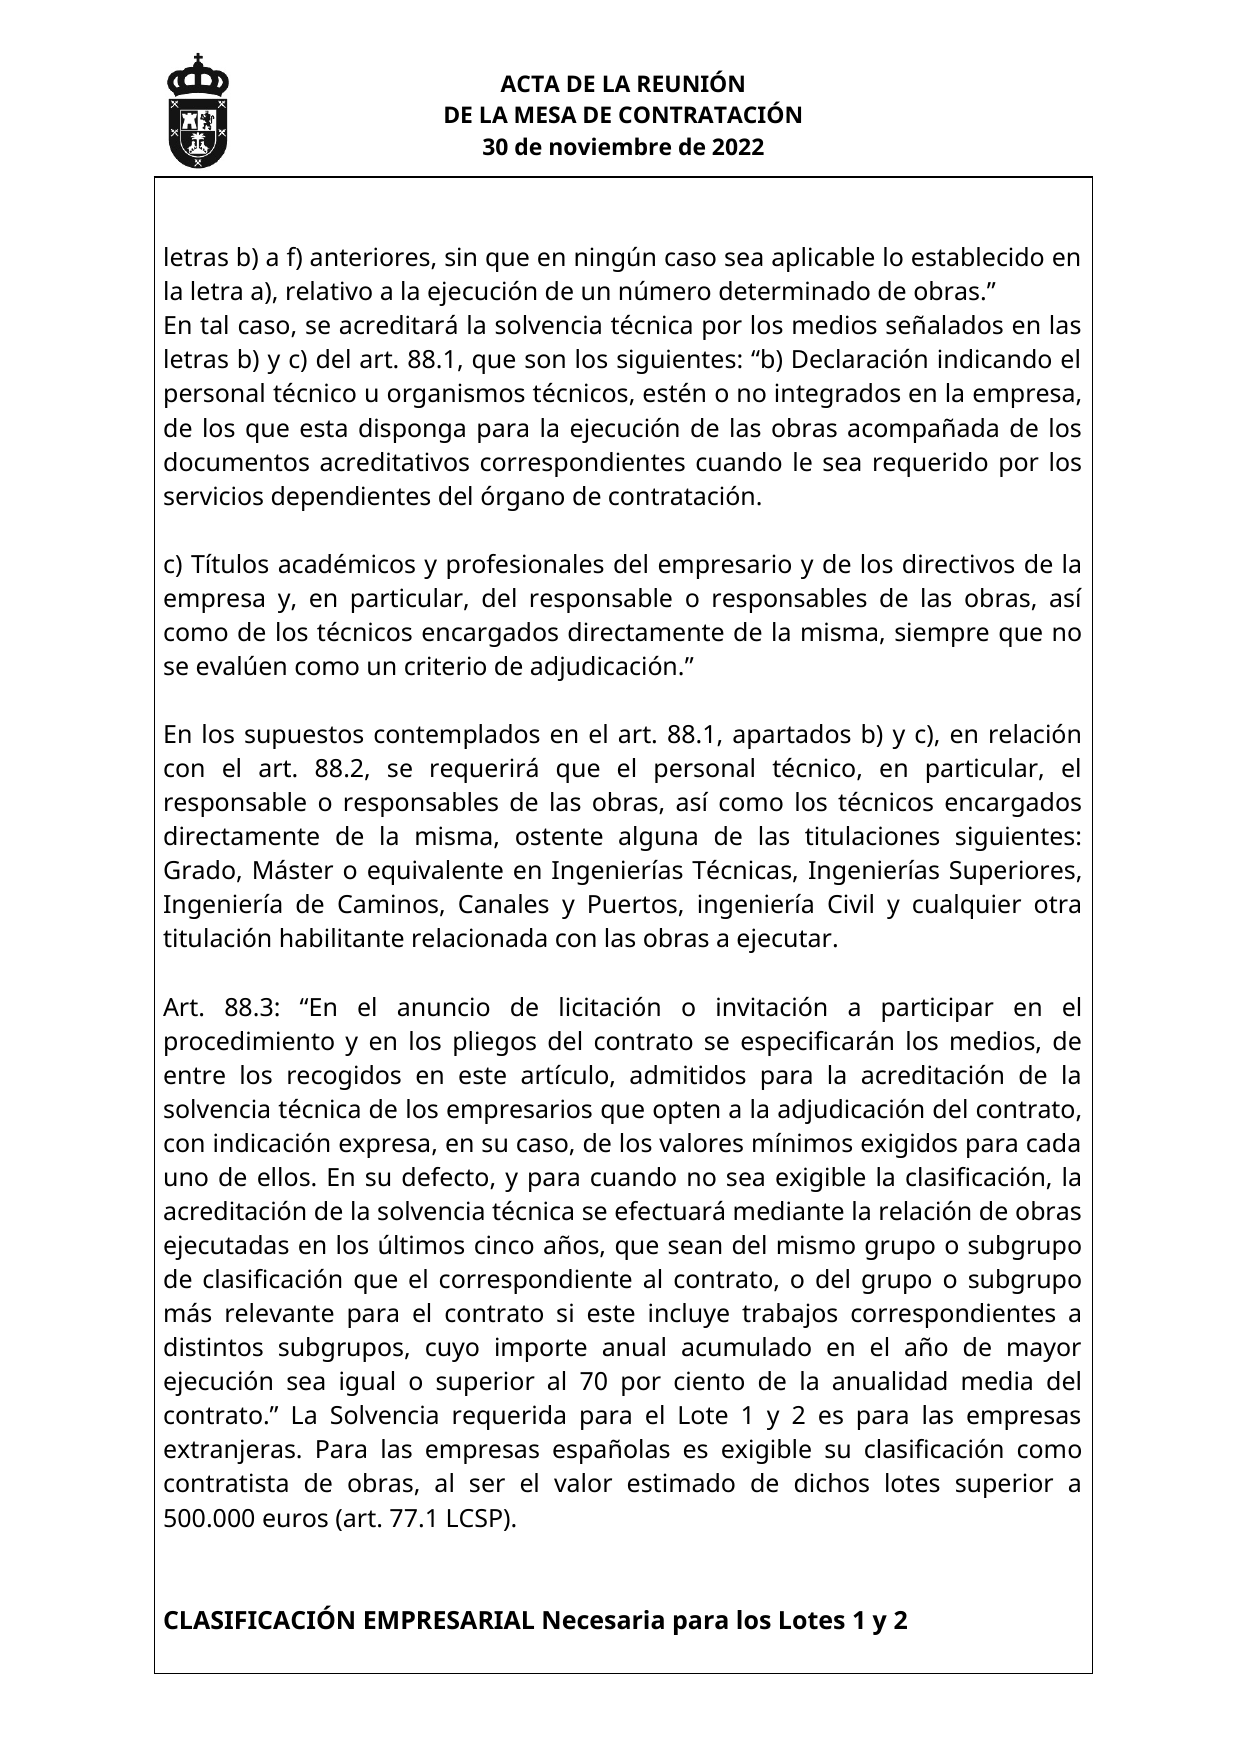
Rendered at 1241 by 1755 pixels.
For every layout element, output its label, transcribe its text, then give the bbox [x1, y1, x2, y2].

text CLASIFICACIÓN EMPRESARIAL Necesaria para los Lotes 1 y 2 [155, 1539, 1092, 1636]
text Art. 88.2: “En los contratos cuyo valor estimado sea inferior a 500.000 euros, cuando el contratista sea una empresa de nueva creación, entendiendo por tal aquella que tenga una antigüedad inferior a cinco años, su solvencia técnica se acreditará por uno o varios de los medios a que se refieren las letras b) a f) anteriores, sin que en ningún caso sea aplicable lo establecido en la letra a), relativo a la ejecución de un número determinado de obras.” [155, 178, 1092, 244]
text En tal caso, se acreditará la solvencia técnica por los medios señalados en las letras b) y c) del art. 88.1, que son los siguientes: “b) Declaración indicando el personal técnico u organismos técnicos, estén o no integrados en la empresa, de los que esta disponga para la ejecución de las obras acompañada de los documentos acreditativos correspondientes cuando le sea requerido por los servicios dependientes del órgano de contratación. [155, 244, 1092, 483]
picture [164, 50, 231, 171]
text Art. 88.3: “En el anuncio de licitación o invitación a participar en el procedimiento y en los pliegos del contrato se especificarán los medios, de entre los recogidos en este artículo, admitidos para la acreditación de la solvencia técnica de los empresarios que opten a la adjudicación del contrato, con indicación expresa, en su caso, de los valores mínimos exigidos para cada uno de ellos. En su defecto, y para cuando no sea exigible la clasificación, la acreditación de la solvencia técnica se efectuará mediante la relación de obras ejecutadas en los últimos cinco años, que sean del mismo grupo o subgrupo de clasificación que el correspondiente al contrato, o del grupo o subgrupo más relevante para el contrato si este incluye trabajos correspondientes a distintos subgrupos, cuyo importe anual acumulado en el año de mayor ejecución sea igual o superior al 70 por ciento de la anualidad media del contrato.” La Solvencia requerida para el Lote 1 y 2 es para las empresas extranjeras. Para las empresas españolas es exigible su clasificación como contratista de obras, al ser el valor estimado de dichos lotes superior a 500.000 euros (art. 77.1 LCSP). [155, 926, 1092, 1534]
text c) Títulos académicos y profesionales del empresario y de los directivos de la empresa y, en particular, del responsable o responsables de las obras, así como de los técnicos encargados directamente de la misma, siempre que no se evalúen como un criterio de adjudicación.” [155, 483, 1092, 653]
text En los supuestos contemplados en el art. 88.1, apartados b) y c), en relación con el art. 88.2, se requerirá que el personal técnico, en particular, el responsable o responsables de las obras, así como los técnicos encargados directamente de la misma, ostente alguna de las titulaciones siguientes: Grado, Máster o equivalente en Ingenierías Técnicas, Ingenierías Superiores, Ingeniería de Caminos, Canales y Puertos, ingeniería Civil y cualquier otra titulación habilitante relacionada con las obras a ejecutar. [155, 653, 1092, 926]
